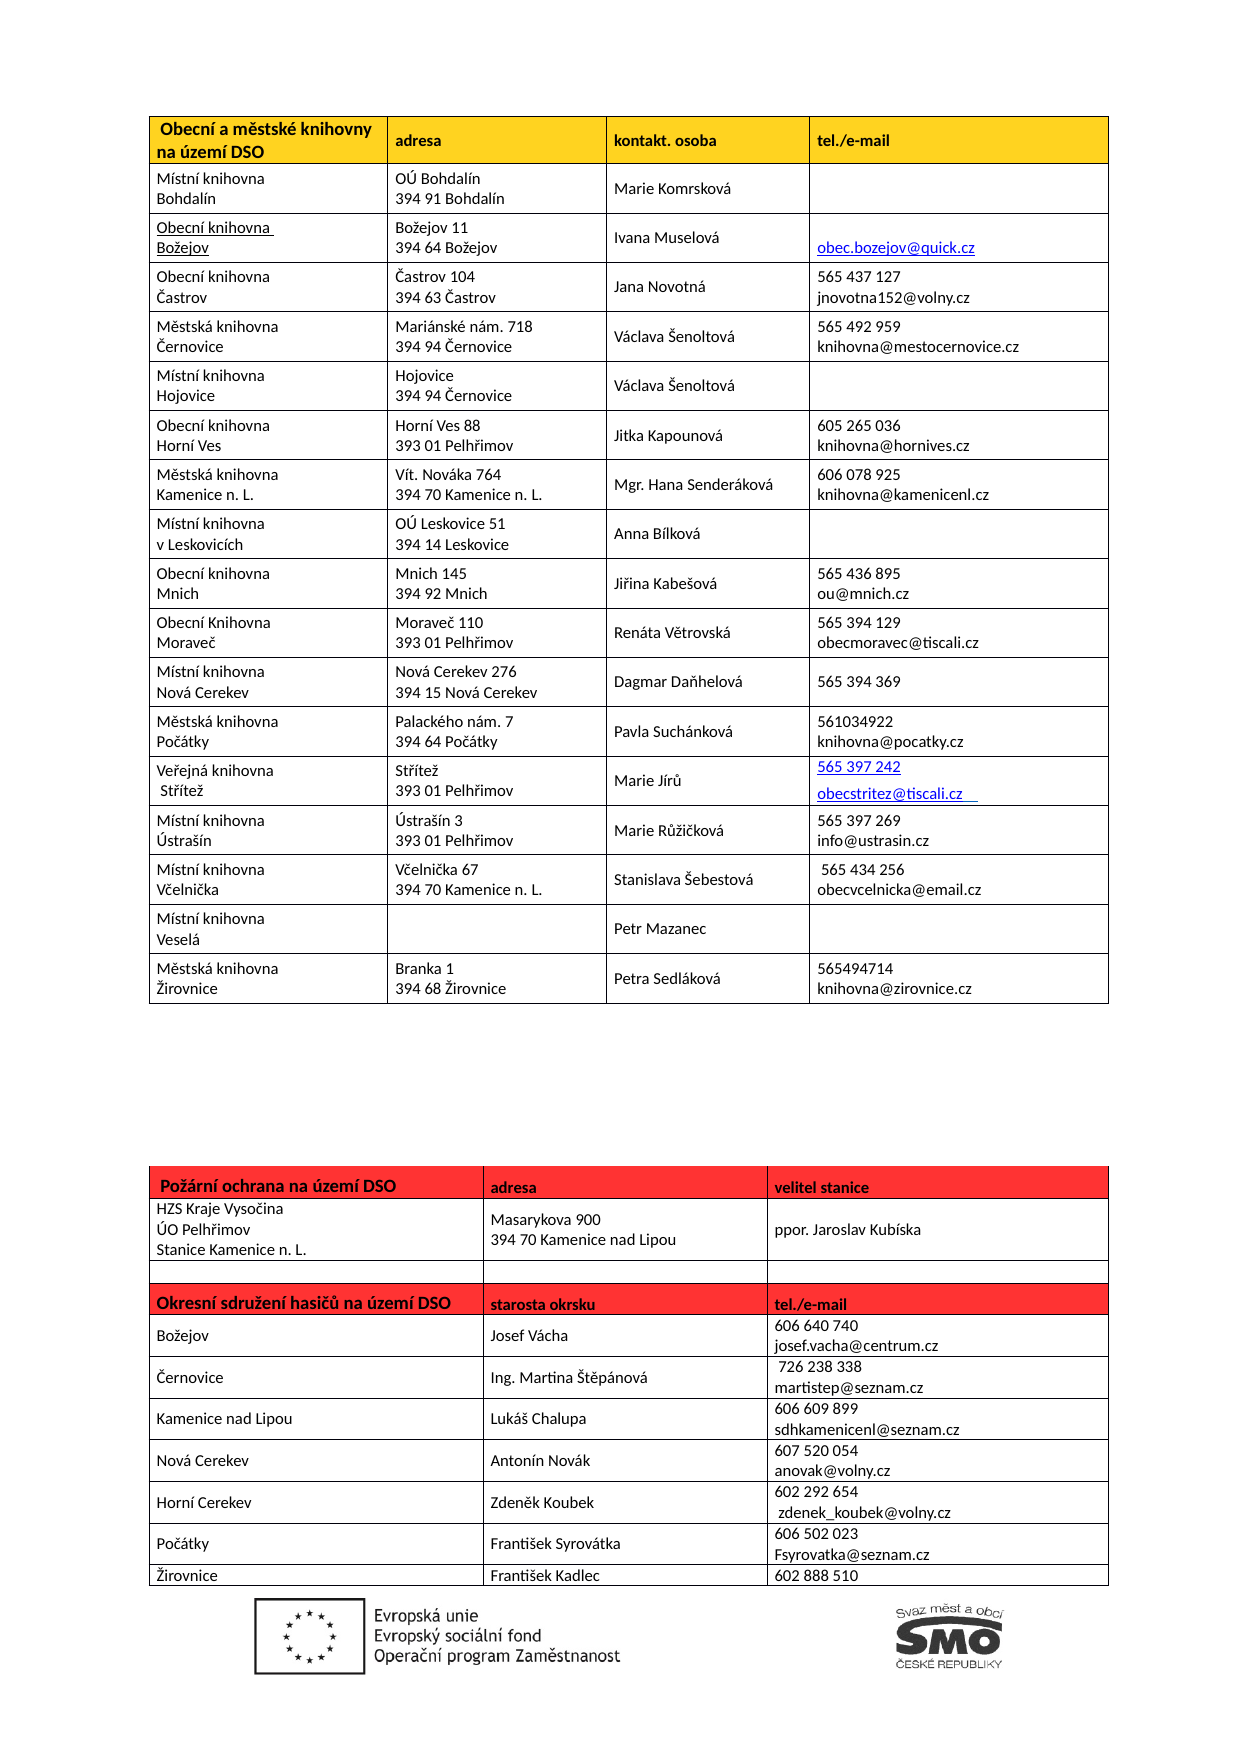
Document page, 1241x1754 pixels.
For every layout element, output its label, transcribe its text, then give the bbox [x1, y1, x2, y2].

table_cell Branka 1 394 68 Žirovnice [388, 954, 606, 1002]
table_cell Místní knihovna Nová Cerekev [150, 658, 387, 706]
table_cell Městská knihovna Počátky [150, 707, 387, 756]
table_cell [810, 905, 1108, 953]
table_cell 606 502 023 Fsyrovatka@seznam.cz [768, 1524, 1108, 1564]
table_cell Pavla Suchánková [607, 707, 809, 756]
table_cell Mnich 145 394 92 Mnich [388, 559, 606, 607]
table_cell Místní knihovna v Leskovicích [150, 510, 387, 558]
table_cell Vít. Nováka 764 394 70 Kamenice n. L. [388, 460, 606, 509]
table_cell 606 609 899 sdhkamenicenl@seznam.cz [768, 1399, 1108, 1439]
table_cell Petr Mazanec [607, 905, 809, 953]
table_header Obecní a městské knihovny na území DSO [150, 117, 387, 163]
table_header adresa [484, 1166, 767, 1198]
table_cell [810, 362, 1108, 410]
table_cell starosta okrsku [484, 1284, 767, 1314]
table_header Požární ochrana na území DSO [150, 1166, 483, 1198]
table_cell Marie Jírů [607, 757, 809, 805]
table_cell Nová Cerekev 276 394 15 Nová Cerekev [388, 658, 606, 706]
table_cell Střítež 393 01 Pelhřimov [388, 757, 606, 805]
table_cell Místní knihovna Bohdalín [150, 164, 387, 212]
table_cell František Syrovátka [484, 1524, 767, 1564]
table_cell 565 397 242 obecstritez@tiscali.cz [810, 757, 1108, 805]
table_cell Obecní Knihovna Moraveč [150, 609, 387, 657]
table_cell 602 292 654 zdenek_koubek@volny.cz [768, 1482, 1108, 1522]
table_cell 726 238 338 martistep@seznam.cz [768, 1357, 1108, 1397]
table_header tel./e-mail [810, 117, 1108, 163]
table_cell Obecní knihovna Božejov [150, 214, 387, 262]
table_cell Horní Cerekev [150, 1482, 483, 1522]
table_cell 565494714 knihovna@zirovnice.cz [810, 954, 1108, 1002]
table_cell Palackého nám. 7 394 64 Počátky [388, 707, 606, 756]
table_cell Božejov [150, 1315, 483, 1356]
table_cell Zdeněk Koubek [484, 1482, 767, 1522]
table_cell 565 394 369 [810, 658, 1108, 706]
table_cell Počátky [150, 1524, 483, 1564]
table_cell Kamenice nad Lipou [150, 1399, 483, 1439]
table_cell Jiřina Kabešová [607, 559, 809, 607]
table_cell Černovice [150, 1357, 483, 1397]
table_cell Marie Komrsková [607, 164, 809, 212]
table_cell Okresní sdružení hasičů na území DSO [150, 1284, 483, 1314]
table_cell Lukáš Chalupa [484, 1399, 767, 1439]
table_cell Jitka Kapounová [607, 411, 809, 459]
table_cell Masarykova 900 394 70 Kamenice nad Lipou [484, 1199, 767, 1259]
table_cell 606 078 925 knihovna@kamenicenl.cz [810, 460, 1108, 509]
table_cell Josef Vácha [484, 1315, 767, 1356]
table_cell Žirovnice [150, 1565, 483, 1585]
table_cell Václava Šenoltová [607, 312, 809, 361]
table_cell ppor. Jaroslav Kubíska [768, 1199, 1108, 1259]
table_cell Anna Bílková [607, 510, 809, 558]
table_cell Obecní knihovna Častrov [150, 263, 387, 311]
table_cell Častrov 104 394 63 Častrov [388, 263, 606, 311]
table_cell Mariánské nám. 718 394 94 Černovice [388, 312, 606, 361]
table_cell 565 492 959 knihovna@mestocernovice.cz [810, 312, 1108, 361]
table_cell OÚ Bohdalín 394 91 Bohdalín [388, 164, 606, 212]
table_cell [768, 1261, 1108, 1283]
table_cell 565 394 129 obecmoravec@tiscali.cz [810, 609, 1108, 657]
table_cell Stanislava Šebestová [607, 855, 809, 904]
table_cell tel./e-mail [768, 1284, 1108, 1314]
table_cell Petra Sedláková [607, 954, 809, 1002]
table_cell 607 520 054 anovak@volny.cz [768, 1440, 1108, 1481]
table_cell HZS Kraje Vysočina ÚO Pelhřimov Stanice Kamenice n. L. [150, 1199, 483, 1259]
table_cell 565 434 256 obecvcelnicka@email.cz [810, 855, 1108, 904]
table_cell Antonín Novák [484, 1440, 767, 1481]
table_header kontakt. osoba [607, 117, 809, 163]
table_cell Obecní knihovna Mnich [150, 559, 387, 607]
table_cell Mgr. Hana Senderáková [607, 460, 809, 509]
table_cell Městská knihovna Černovice [150, 312, 387, 361]
table_cell Moraveč 110 393 01 Pelhřimov [388, 609, 606, 657]
table_cell 606 640 740 josef.vacha@centrum.cz [768, 1315, 1108, 1356]
table_cell Jana Novotná [607, 263, 809, 311]
table_cell 561034922 knihovna@pocatky.cz [810, 707, 1108, 756]
table_cell OÚ Leskovice 51 394 14 Leskovice [388, 510, 606, 558]
table_cell 565 437 127 jnovotna152@volny.cz [810, 263, 1108, 311]
table_cell Včelnička 67 394 70 Kamenice n. L. [388, 855, 606, 904]
table_cell [484, 1261, 767, 1283]
table_cell 605 265 036 knihovna@hornives.cz [810, 411, 1108, 459]
table_cell 565 397 269 info@ustrasin.cz [810, 806, 1108, 854]
table_cell 565 436 895 ou@mnich.cz [810, 559, 1108, 607]
table_cell Ivana Muselová [607, 214, 809, 262]
table_cell Místní knihovna Včelnička [150, 855, 387, 904]
table_cell Nová Cerekev [150, 1440, 483, 1481]
table_cell Václava Šenoltová [607, 362, 809, 410]
table_cell Renáta Větrovská [607, 609, 809, 657]
table_cell Místní knihovna Ústrašín [150, 806, 387, 854]
table_cell Městská knihovna Kamenice n. L. [150, 460, 387, 509]
table_cell Dagmar Daňhelová [607, 658, 809, 706]
table_cell Horní Ves 88 393 01 Pelhřimov [388, 411, 606, 459]
table_cell Marie Růžičková [607, 806, 809, 854]
table_cell František Kadlec [484, 1565, 767, 1585]
table_cell Božejov 11 394 64 Božejov [388, 214, 606, 262]
table_cell Obecní knihovna Horní Ves [150, 411, 387, 459]
table_cell [810, 164, 1108, 212]
table_cell Veřejná knihovna Střítež [150, 757, 387, 805]
table_cell 602 888 510 [768, 1565, 1108, 1585]
table_cell [388, 905, 606, 953]
table_cell Místní knihovna Veselá [150, 905, 387, 953]
table_cell [810, 510, 1108, 558]
table_cell Ústrašín 3 393 01 Pelhřimov [388, 806, 606, 854]
table_cell Ing. Martina Štěpánová [484, 1357, 767, 1397]
table_cell Hojovice 394 94 Černovice [388, 362, 606, 410]
table_header velitel stanice [768, 1166, 1108, 1198]
table_cell Místní knihovna Hojovice [150, 362, 387, 410]
table_cell [150, 1261, 483, 1283]
table_header adresa [388, 117, 606, 163]
table_cell Městská knihovna Žirovnice [150, 954, 387, 1002]
table_cell obec.bozejov@quick.cz [810, 214, 1108, 262]
